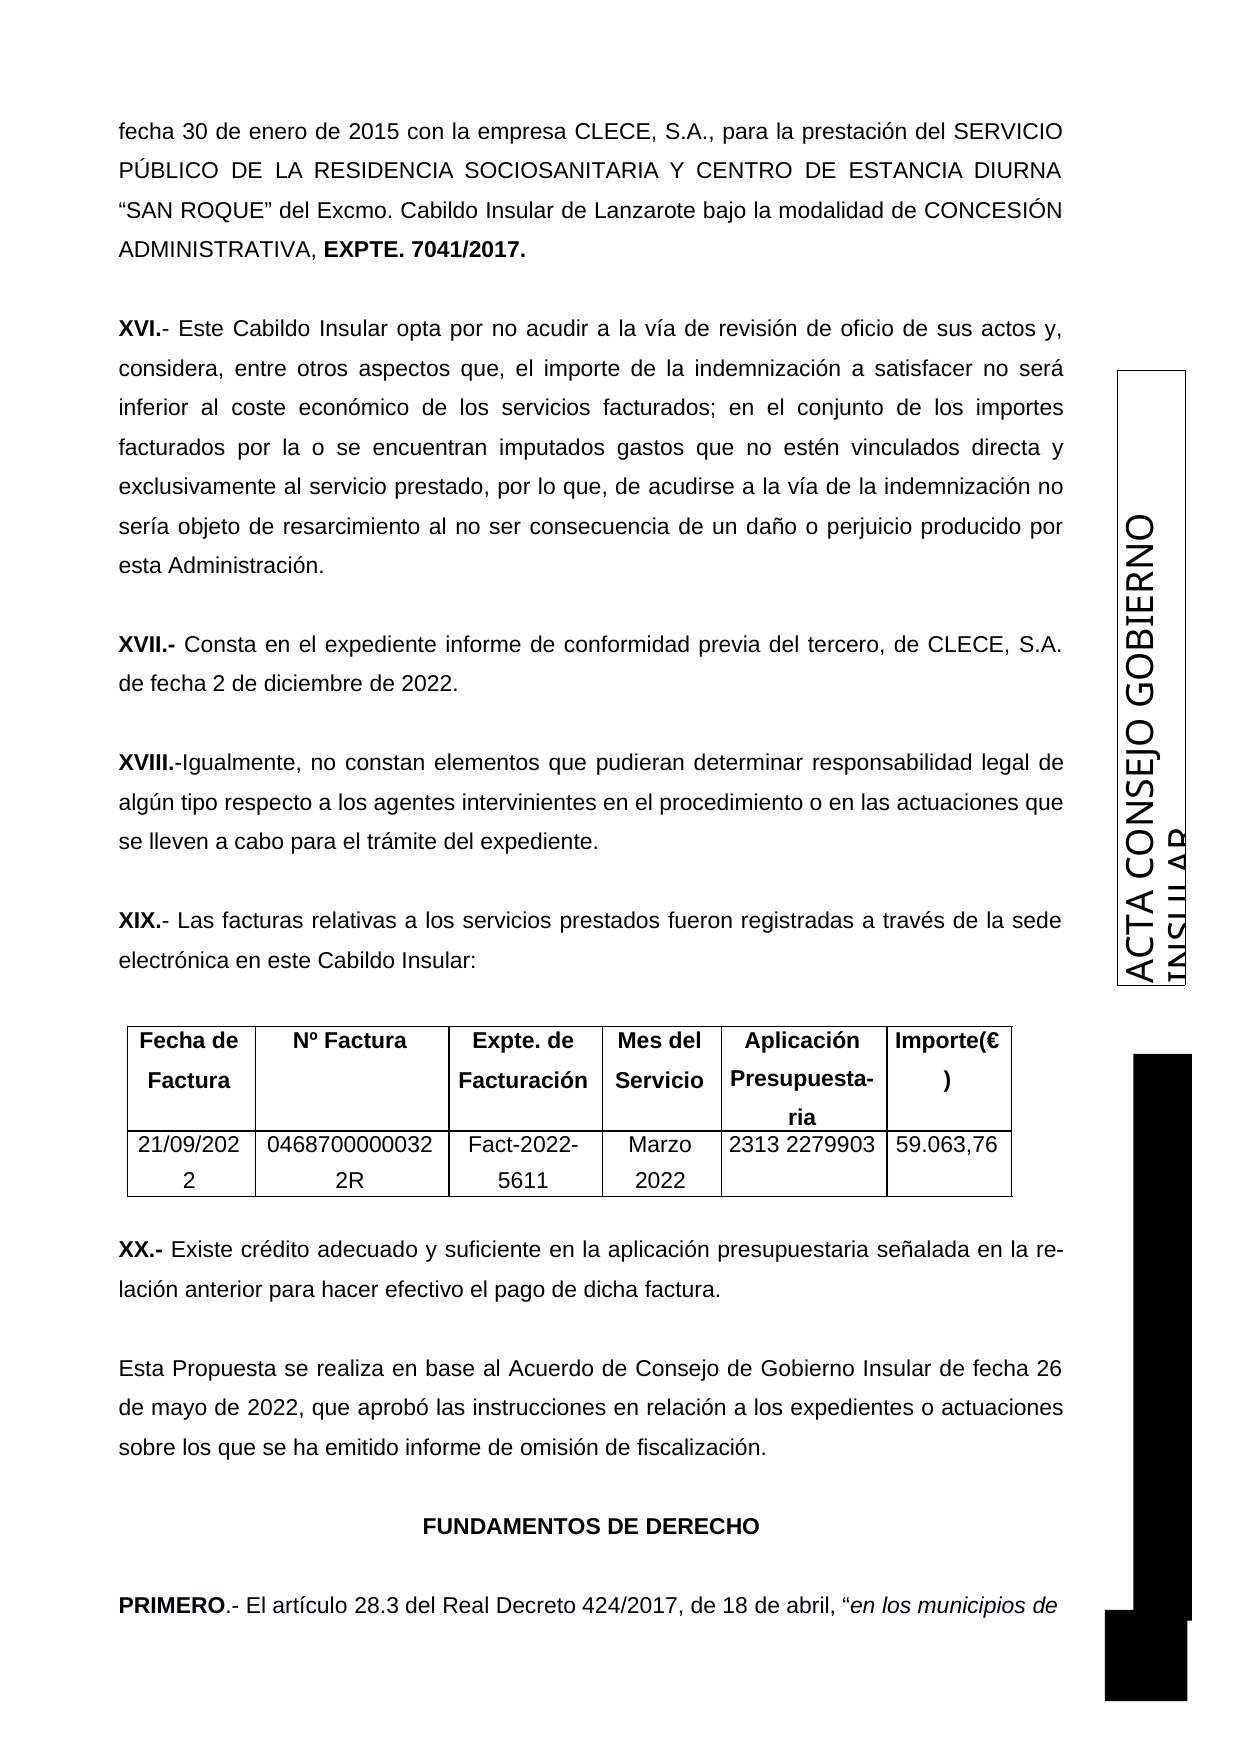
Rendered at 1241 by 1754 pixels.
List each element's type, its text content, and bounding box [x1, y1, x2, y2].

table_cell 2R [256, 1163, 448, 1196]
text XVII.- Consta en el expediente informe de conformidad previa del tercero, de CLECE, S.A. de fecha 2 de diciembre de 2022. [118, 631, 1063, 697]
table_header Mes del Servicio [603, 1027, 721, 1130]
table_cell 0468700000032 [256, 1132, 448, 1163]
table_header Fecha de Factura [128, 1027, 255, 1130]
table_cell 2022 [603, 1163, 721, 1196]
table_cell Fact-2022- [450, 1132, 602, 1163]
text PRIMERO.- El artículo 28.3 del Real Decreto 424/2017, de 18 de abril, “en los municipios de [118, 1592, 1133, 1618]
text ACTA CONSEJO GOBIERNO INSULAR [1118, 372, 1183, 985]
text XIX.- Las facturas relativas a los servicios prestados fueron registradas a través de la sede electrónica en este Cabildo Insular: [118, 907, 1063, 973]
text XVI.- Este Cabildo Insular opta por no acudir a la vía de revisión de oficio de sus actos y, considera, entre otros aspectos que, el importe de la indemnización a satisfacer no será inferior al coste económico de los servicios facturados; en el conjunto de los importes facturados por la o se encuentran imputados gastos que no estén vinculados directa y exclusivamente al servicio prestado, por lo que, de acudirse a la vía de la indemnización no sería objeto de resarcimiento al no ser consecuencia de un daño o perjuicio producido por esta Administración. [118, 315, 1064, 579]
table_cell [722, 1163, 886, 1196]
table_cell 5611 [450, 1163, 602, 1196]
table_cell 2 [128, 1163, 255, 1196]
subtitle [1192, 1513, 1240, 1539]
table_header Importe(€ ) [888, 1027, 1011, 1130]
table_cell 21/09/202 [128, 1132, 255, 1163]
table_header Expte. de Facturación [450, 1027, 602, 1130]
table_cell Marzo [603, 1132, 721, 1163]
table_cell [888, 1163, 1011, 1196]
text XX.- Existe crédito adecuado y suficiente en la aplicación presupuestaria señalada en la re- lación anterior para hacer efectivo el pago de dicha factura. [118, 1236, 1064, 1302]
table_header Aplicación Presupuesta- ria [722, 1027, 886, 1130]
subtitle FUNDAMENTOS DE DERECHO [422, 1513, 1133, 1539]
text “SAN ROQUE” del Excmo. Cabildo Insular de Lanzarote bajo la modalidad de CONCESIÓN ADMINISTRATIVA, EXPTE. 7041/2017. [118, 197, 1064, 263]
text fecha 30 de enero de 2015 con la empresa CLECE, S.A., para la prestación del SERVICIO PÚBLICO DE LA RESIDENCIA SOCIOSANITARIA Y CENTRO DE ESTANCIA DIURNA [118, 118, 1064, 184]
text Esta Propuesta se realiza en base al Acuerdo de Consejo de Gobierno Insular de fecha 26 de mayo de 2022, que aprobó las instrucciones en relación a los expedientes o actuaciones sobre los que se ha emitido informe de omisión de fiscalización. [118, 1355, 1064, 1460]
table_cell 2313 2279903 [722, 1132, 886, 1163]
table_header Nº Factura [256, 1027, 448, 1130]
text XVIII.-Igualmente, no constan elementos que pudieran determinar responsabilidad legal de algún tipo respecto a los agentes intervinientes en el procedimiento o en las actuaciones que se lleven a cabo para el trámite del expediente. [118, 749, 1064, 855]
table_cell 59.063,76 [888, 1132, 1011, 1163]
